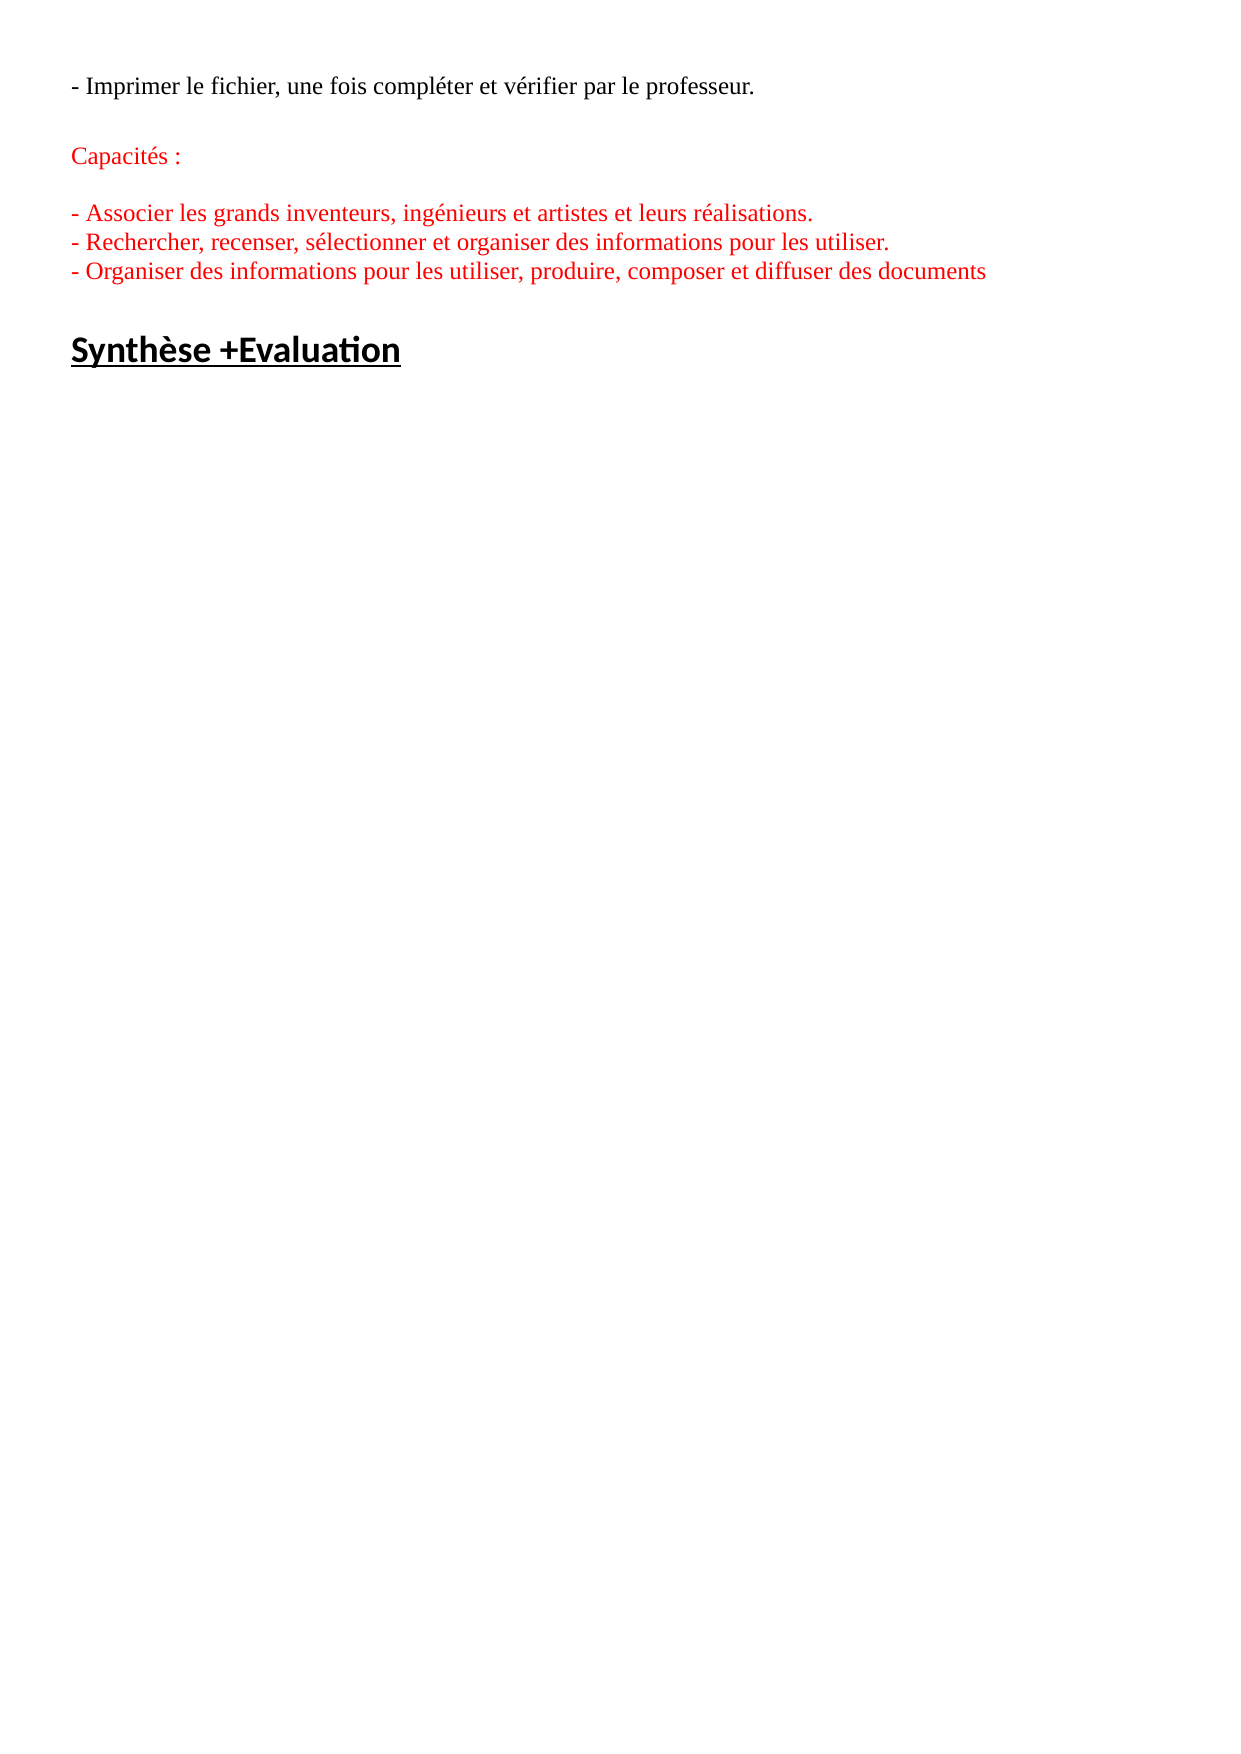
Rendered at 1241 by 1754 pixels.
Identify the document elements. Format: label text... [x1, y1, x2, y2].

text Synthèse +Evaluation [71, 326, 1169, 372]
text Capacités : [71, 141, 1169, 169]
text - Rechercher, recenser, sélectionner et organiser des informations pour les utiliser. [71, 227, 1169, 256]
text - Imprimer le fichier, une fois compléter et vérifier par le professeur. [71, 71, 1169, 99]
text - Organiser des informations pour les utiliser, produire, composer et diffuser des documents [71, 256, 1169, 284]
text - Associer les grands inventeurs, ingénieurs et artistes et leurs réalisations. [71, 198, 1169, 227]
